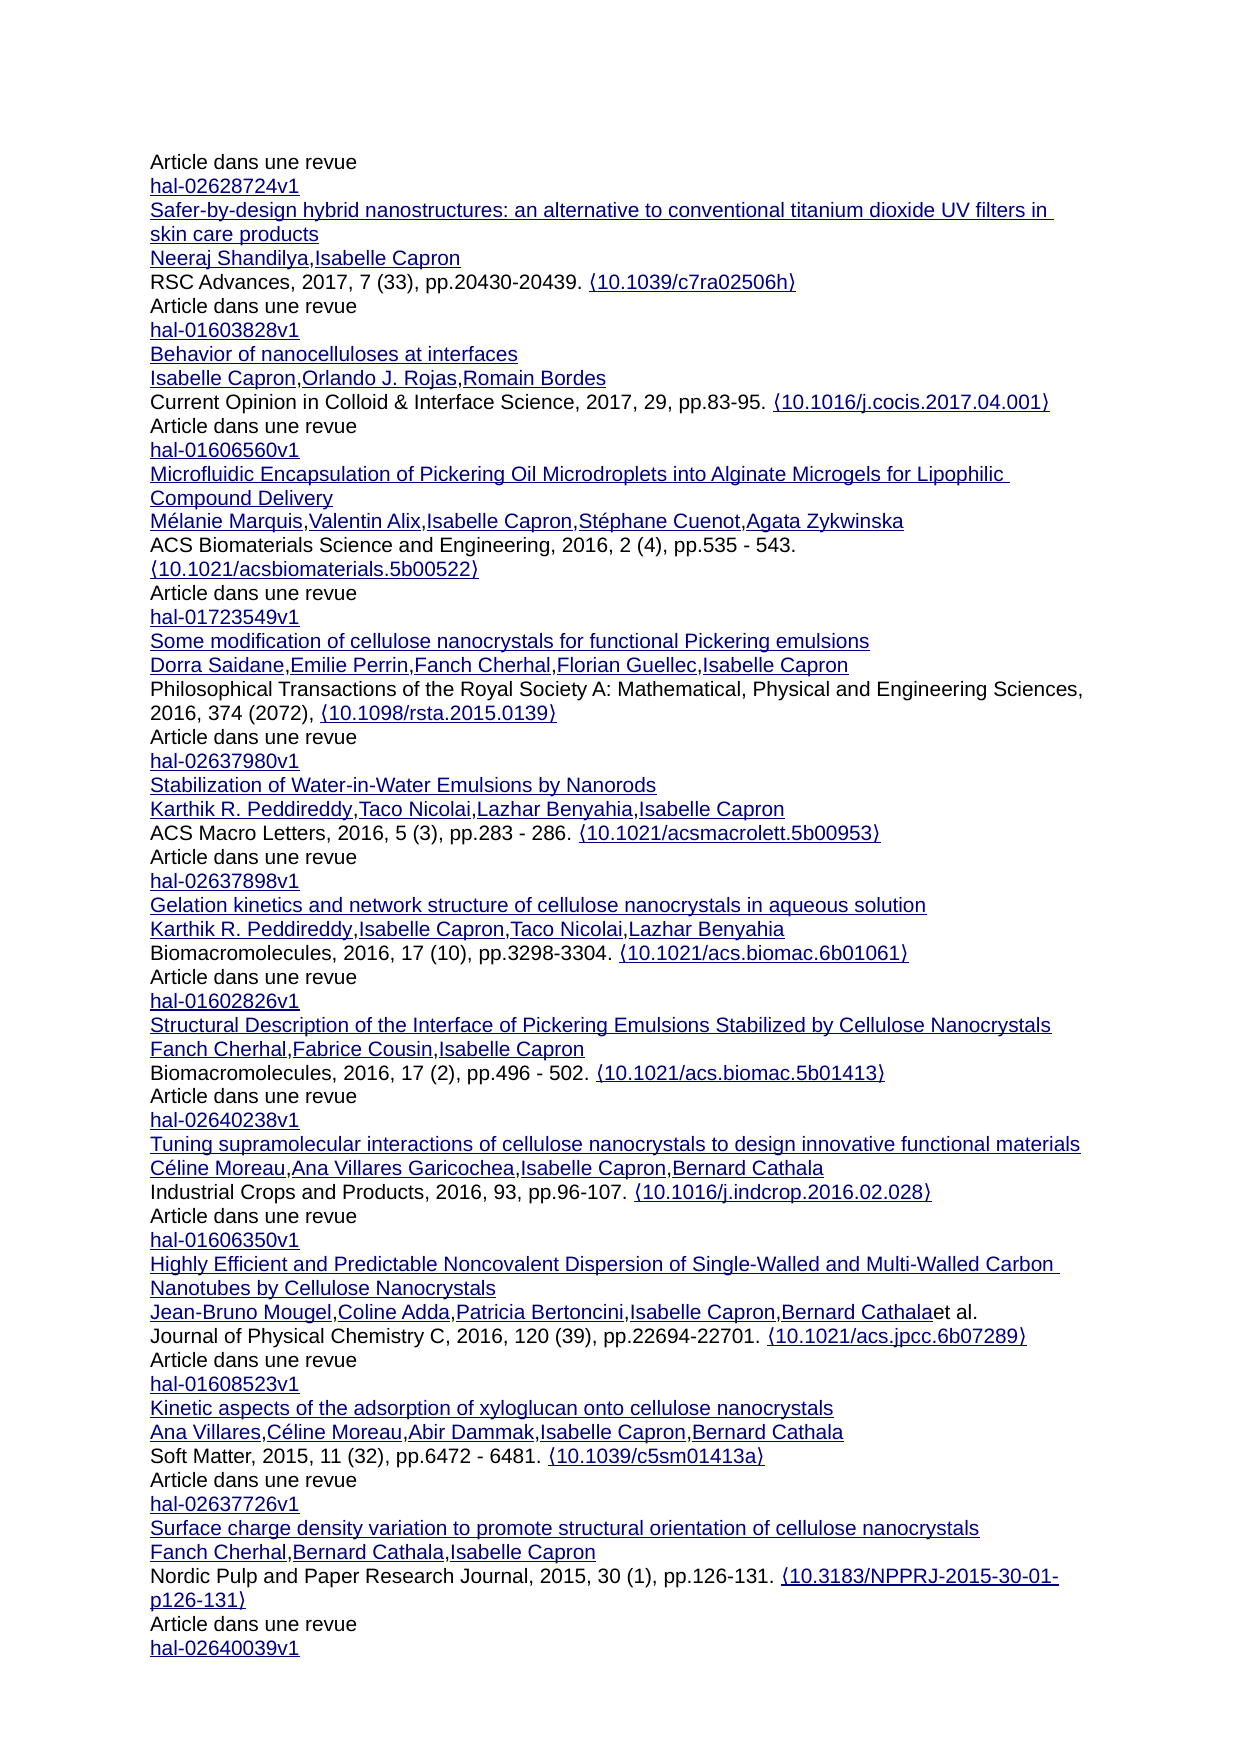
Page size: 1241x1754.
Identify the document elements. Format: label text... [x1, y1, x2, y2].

table_cell Microfluidic Encapsulation of Pickering Oil Microdroplets into Alginate Microgels for Lipophilic Compound Delivery Mélanie Marquis,Valentin Alix,Isabelle Capron,Stéphane Cuenot,Agata Zykwinska ACS Biomaterials Science and Engineering, 2016, 2 (4), pp.535 - 543. ⟨10.1021/acsbiomaterials.5b00522⟩ Article dans une revue hal-01723549v1 [150, 461, 1090, 629]
table_cell Behavior of nanocelluloses at interfaces Isabelle Capron,Orlando J. Rojas,Romain Bordes Current Opinion in Colloid & Interface Science, 2017, 29, pp.83-95. ⟨10.1016/j.cocis.2017.04.001⟩ Article dans une revue hal-01606560v1 [150, 342, 1090, 461]
table_cell Highly Efficient and Predictable Noncovalent Dispersion of Single-Walled and Multi-Walled Carbon Nanotubes by Cellulose Nanocrystals Jean-Bruno Mougel,Coline Adda,Patricia Bertoncini,Isabelle Capron,Bernard Cathalaet al. Journal of Physical Chemistry C, 2016, 120 (39), pp.22694-22701. ⟨10.1021/acs.jpcc.6b07289⟩ Article dans une revue hal-01608523v1 [150, 1252, 1090, 1396]
table_cell Tuning supramolecular interactions of cellulose nanocrystals to design innovative functional materials Céline Moreau,Ana Villares Garicochea,Isabelle Capron,Bernard Cathala Industrial Crops and Products, 2016, 93, pp.96-107. ⟨10.1016/j.indcrop.2016.02.028⟩ Article dans une revue hal-01606350v1 [150, 1132, 1090, 1252]
table_cell Some modification of cellulose nanocrystals for functional Pickering emulsions Dorra Saidane,Emilie Perrin,Fanch Cherhal,Florian Guellec,Isabelle Capron Philosophical Transactions of the Royal Society A: Mathematical, Physical and Engineering Sciences, 2016, 374 (2072), ⟨10.1098/rsta.2015.0139⟩ Article dans une revue hal-02637980v1 [150, 629, 1090, 773]
table_cell Stabilization of Water-in-Water Emulsions by Nanorods Karthik R. Peddireddy,Taco Nicolai,Lazhar Benyahia,Isabelle Capron ACS Macro Letters, 2016, 5 (3), pp.283 - 286. ⟨10.1021/acsmacrolett.5b00953⟩ Article dans une revue hal-02637898v1 [150, 773, 1090, 893]
table_cell Gelation kinetics and network structure of cellulose nanocrystals in aqueous solution Karthik R. Peddireddy,Isabelle Capron,Taco Nicolai,Lazhar Benyahia Biomacromolecules, 2016, 17 (10), pp.3298-3304. ⟨10.1021/acs.biomac.6b01061⟩ Article dans une revue hal-01602826v1 [150, 893, 1090, 1012]
table_cell Article dans une revue hal-02628724v1 [150, 150, 1090, 198]
table_cell Safer-by-design hybrid nanostructures: an alternative to conventional titanium dioxide UV filters in skin care products Neeraj Shandilya,Isabelle Capron RSC Advances, 2017, 7 (33), pp.20430-20439. ⟨10.1039/c7ra02506h⟩ Article dans une revue hal-01603828v1 [150, 198, 1090, 342]
table_cell Surface charge density variation to promote structural orientation of cellulose nanocrystals Fanch Cherhal,Bernard Cathala,Isabelle Capron Nordic Pulp and Paper Research Journal, 2015, 30 (1), pp.126-131. ⟨10.3183/NPPRJ-2015-30-01-p126-131⟩ Article dans une revue hal-02640039v1 [150, 1516, 1090, 1659]
table_cell Kinetic aspects of the adsorption of xyloglucan onto cellulose nanocrystals Ana Villares,Céline Moreau,Abir Dammak,Isabelle Capron,Bernard Cathala Soft Matter, 2015, 11 (32), pp.6472 - 6481. ⟨10.1039/c5sm01413a⟩ Article dans une revue hal-02637726v1 [150, 1396, 1090, 1516]
table_cell Structural Description of the Interface of Pickering Emulsions Stabilized by Cellulose Nanocrystals Fanch Cherhal,Fabrice Cousin,Isabelle Capron Biomacromolecules, 2016, 17 (2), pp.496 - 502. ⟨10.1021/acs.biomac.5b01413⟩ Article dans une revue hal-02640238v1 [150, 1013, 1090, 1132]
